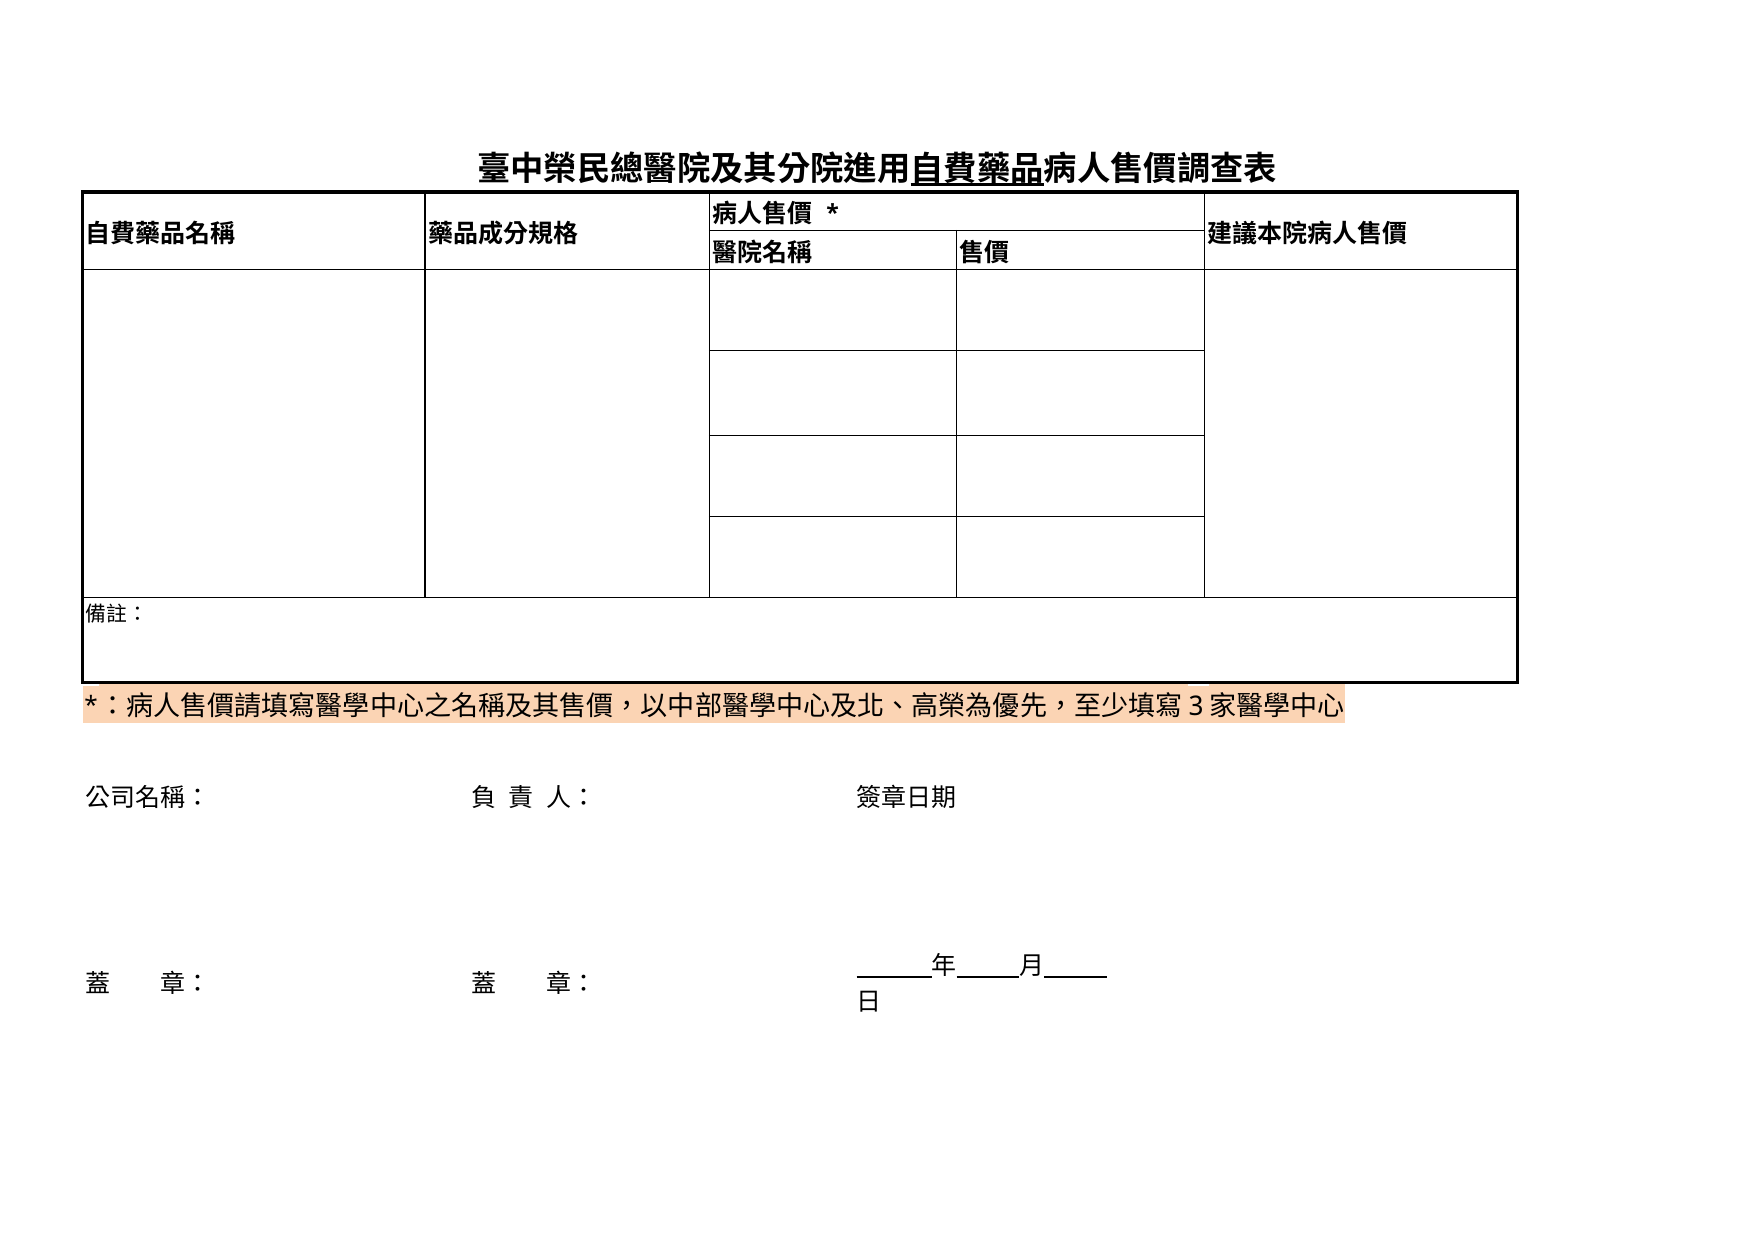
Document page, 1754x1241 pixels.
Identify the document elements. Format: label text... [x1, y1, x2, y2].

table_cell [84, 270, 424, 597]
table_cell [710, 517, 956, 597]
table_header 自費藥品名稱 [84, 194, 424, 269]
table_header 負 責 人： [468, 723, 611, 868]
table_cell [611, 868, 853, 1095]
table_cell 醫院名稱 [710, 231, 956, 269]
table_cell 蓋 章： [83, 868, 228, 1095]
table_header 簽章日期 [854, 723, 1122, 868]
table_cell [710, 351, 956, 435]
table_header 公司名稱： [83, 723, 228, 868]
table_header [228, 723, 468, 868]
table_cell [957, 270, 1204, 350]
text *：病人售價請填寫醫學中心之名稱及其售價，以中部醫學中心及北、高榮為優先，至少填寫3家醫學中心 [83, 684, 1671, 723]
table_cell [957, 351, 1204, 435]
table_cell 售價 [957, 231, 1204, 269]
table_header [611, 723, 853, 868]
table_cell [710, 270, 956, 350]
table_cell 備註： [84, 598, 1516, 681]
table_header 藥品成分規格 [426, 194, 709, 269]
table_cell [957, 436, 1204, 516]
table_cell [710, 436, 956, 516]
table_cell [426, 270, 709, 597]
text 臺中榮民總醫院及其分院進用自費藥品病人售價調查表 [83, 142, 1671, 190]
table_cell [228, 868, 468, 1095]
table_cell 蓋 章： [468, 868, 611, 1095]
table_cell [957, 517, 1204, 597]
table_header 病人售價 * [710, 194, 1204, 230]
table_cell 年 月 日 [854, 868, 1122, 1095]
table_header 建議本院病人售價 [1205, 194, 1516, 269]
table_cell [1205, 270, 1516, 597]
